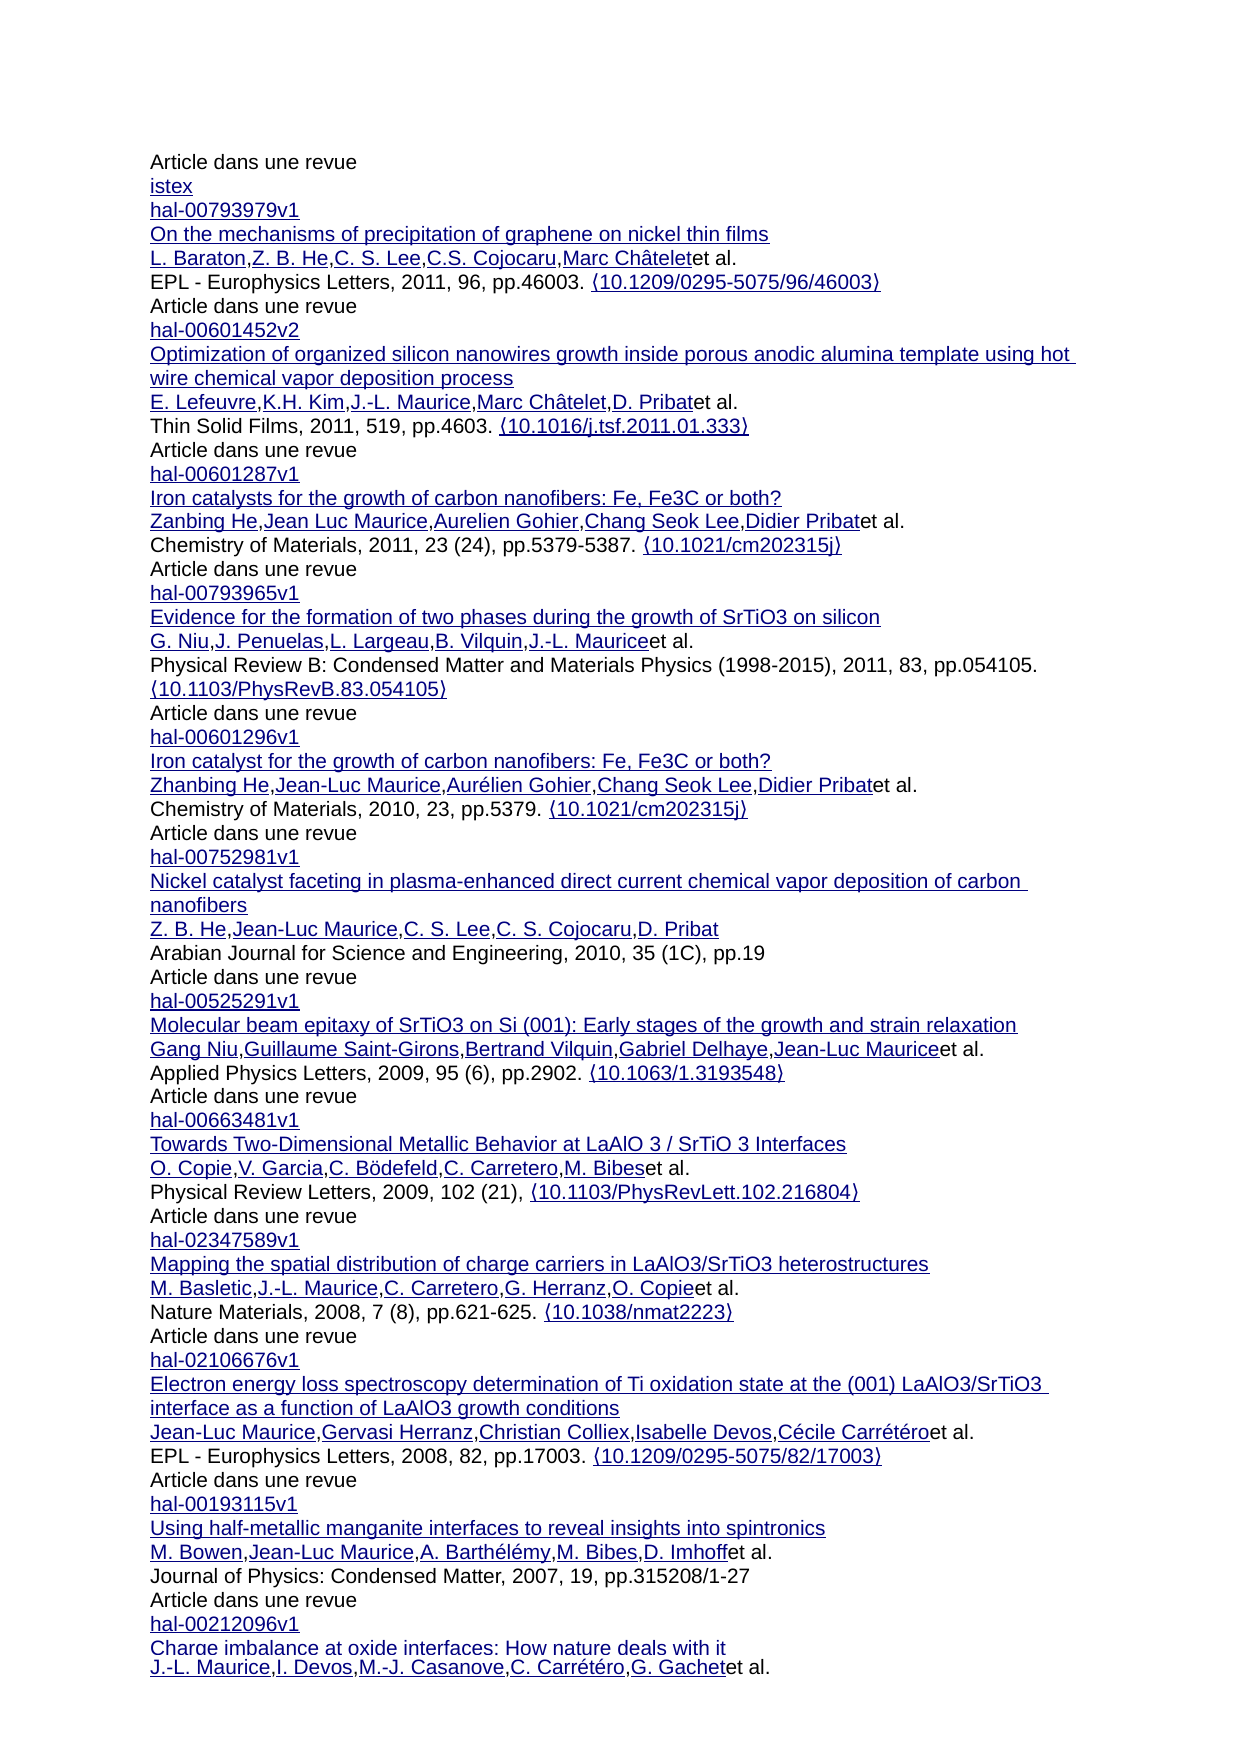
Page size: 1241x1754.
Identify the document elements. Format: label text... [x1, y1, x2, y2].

table_cell Molecular beam epitaxy of SrTiO3 on Si (001): Early stages of the growth and strain relaxation Gang Niu,Guillaume Saint-Girons,Bertrand Vilquin,Gabriel Delhaye,Jean-Luc Mauriceet al. Applied Physics Letters, 2009, 95 (6), pp.2902. ⟨10.1063/1.3193548⟩ Article dans une revue hal-00663481v1 [150, 1013, 1090, 1132]
table_cell Iron catalyst for the growth of carbon nanofibers: Fe, Fe3C or both? Zhanbing He,Jean-Luc Maurice,Aurélien Gohier,Chang Seok Lee,Didier Pribatet al. Chemistry of Materials, 2010, 23, pp.5379. ⟨10.1021/cm202315j⟩ Article dans une revue hal-00752981v1 [150, 749, 1090, 869]
table_cell Electron energy loss spectroscopy determination of Ti oxidation state at the (001) LaAlO3/SrTiO3 interface as a function of LaAlO3 growth conditions Jean-Luc Maurice,Gervasi Herranz,Christian Colliex,Isabelle Devos,Cécile Carrétéroet al. EPL - Europhysics Letters, 2008, 82, pp.17003. ⟨10.1209/0295-5075/82/17003⟩ Article dans une revue hal-00193115v1 [150, 1372, 1090, 1516]
table_cell Using half-metallic manganite interfaces to reveal insights into spintronics M. Bowen,Jean-Luc Maurice,A. Barthélémy,M. Bibes,D. Imhoffet al. Journal of Physics: Condensed Matter, 2007, 19, pp.315208/1-27 Article dans une revue hal-00212096v1 [150, 1516, 1090, 1635]
table_cell Nickel catalyst faceting in plasma-enhanced direct current chemical vapor deposition of carbon nanofibers Z. B. He,Jean-Luc Maurice,C. S. Lee,C. S. Cojocaru,D. Pribat Arabian Journal for Science and Engineering, 2010, 35 (1C), pp.19 Article dans une revue hal-00525291v1 [150, 869, 1090, 1012]
table_cell On the mechanisms of precipitation of graphene on nickel thin films L. Baraton,Z. B. He,C. S. Lee,C.S. Cojocaru,Marc Châteletet al. EPL - Europhysics Letters, 2011, 96, pp.46003. ⟨10.1209/0295-5075/96/46003⟩ Article dans une revue hal-00601452v2 [150, 222, 1090, 342]
table_cell Evidence for the formation of two phases during the growth of SrTiO3 on silicon G. Niu,J. Penuelas,L. Largeau,B. Vilquin,J.-L. Mauriceet al. Physical Review B: Condensed Matter and Materials Physics (1998-2015), 2011, 83, pp.054105. ⟨10.1103/PhysRevB.83.054105⟩ Article dans une revue hal-00601296v1 [150, 605, 1090, 749]
table_cell Article dans une revue istex hal-00793979v1 [150, 150, 1090, 222]
table_cell Mapping the spatial distribution of charge carriers in LaAlO3/SrTiO3 heterostructures M. Basletic,J.-L. Maurice,C. Carretero,G. Herranz,O. Copieet al. Nature Materials, 2008, 7 (8), pp.621-625. ⟨10.1038/nmat2223⟩ Article dans une revue hal-02106676v1 [150, 1252, 1090, 1372]
table_cell Towards Two-Dimensional Metallic Behavior at LaAlO 3 / SrTiO 3 Interfaces O. Copie,V. Garcia,C. Bödefeld,C. Carretero,M. Bibeset al. Physical Review Letters, 2009, 102 (21), ⟨10.1103/PhysRevLett.102.216804⟩ Article dans une revue hal-02347589v1 [150, 1132, 1090, 1252]
table_cell Charge imbalance at oxide interfaces: How nature deals with it J.-L. Maurice,I. Devos,M.-J. Casanove,C. Carrétéro,G. Gachetet al. [150, 1635, 1090, 1679]
table_cell Optimization of organized silicon nanowires growth inside porous anodic alumina template using hot wire chemical vapor deposition process E. Lefeuvre,K.H. Kim,J.-L. Maurice,Marc Châtelet,D. Pribatet al. Thin Solid Films, 2011, 519, pp.4603. ⟨10.1016/j.tsf.2011.01.333⟩ Article dans une revue hal-00601287v1 [150, 342, 1090, 485]
table_cell Iron catalysts for the growth of carbon nanofibers: Fe, Fe3C or both? Zanbing He,Jean Luc Maurice,Aurelien Gohier,Chang Seok Lee,Didier Pribatet al. Chemistry of Materials, 2011, 23 (24), pp.5379-5387. ⟨10.1021/cm202315j⟩ Article dans une revue hal-00793965v1 [150, 485, 1090, 605]
